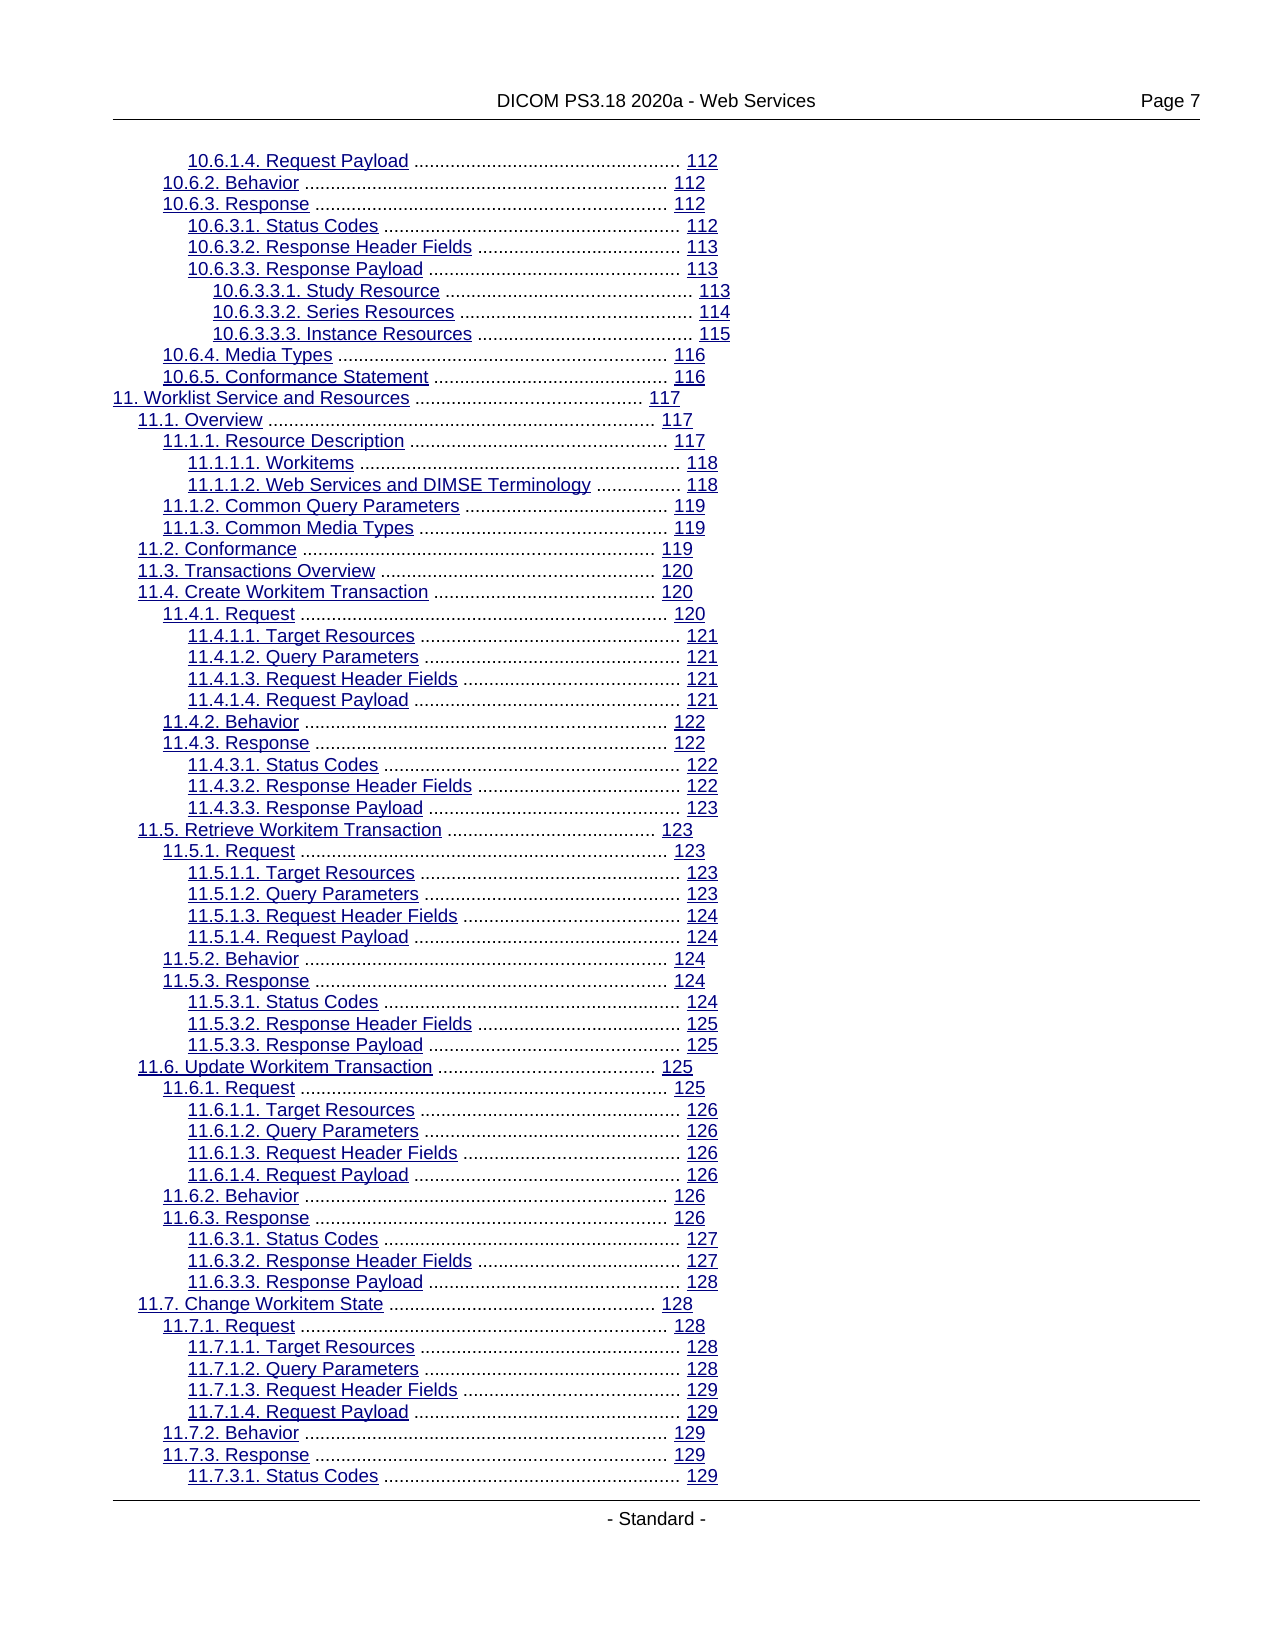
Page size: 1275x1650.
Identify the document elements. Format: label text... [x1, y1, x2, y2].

text 10.6.3.3. Response Payload 0 [187, 258, 1175, 279]
text 11.6.1.2. Query Parameters 0 [187, 1120, 1175, 1142]
text 11.7.1.2. Query Parameters 0 [187, 1357, 1175, 1379]
text 11.5.1.2. Query Parameters 0 [187, 883, 1175, 905]
text 11. Worklist Service and Resources 0 [112, 387, 1175, 409]
text 11.4.3. Response 0 [162, 732, 1175, 754]
text 11.7.1. Request 0 [162, 1314, 1175, 1336]
text 11.4. Create Workitem Transaction 0 [137, 581, 1175, 603]
text 10.6.5. Conformance Statement 0 [162, 366, 1175, 387]
text 11.6.1.3. Request Header Fields 0 [187, 1142, 1175, 1163]
text 11.1. Overview 0 [137, 409, 1175, 430]
text 11.7.3.1. Status Codes 0 [187, 1465, 1175, 1487]
text 11.4.3.1. Status Codes 0 [187, 754, 1175, 775]
text 11.6.3.3. Response Payload 0 [187, 1271, 1175, 1293]
text 11.5.1.4. Request Payload 0 [187, 926, 1175, 948]
text 11.4.2. Behavior 0 [162, 711, 1175, 732]
text 11.5.3.3. Response Payload 0 [187, 1034, 1175, 1056]
text 10.6.2. Behavior 0 [162, 172, 1175, 193]
text 11.5.3.2. Response Header Fields 0 [187, 1012, 1175, 1034]
text 11.6.1.4. Request Payload 0 [187, 1163, 1175, 1185]
text 11.4.3.3. Response Payload 0 [187, 797, 1175, 818]
text 11.6.1.1. Target Resources 0 [187, 1099, 1175, 1120]
text 11.3. Transactions Overview 0 [137, 560, 1175, 581]
text 11.7. Change Workitem State 0 [137, 1293, 1175, 1314]
text 10.6.3.2. Response Header Fields 0 [187, 236, 1175, 258]
text 10.6.3.3.2. Series Resources 0 [212, 301, 1175, 322]
text 10.6.3. Response 0 [162, 193, 1175, 215]
text 11.1.1.2. Web Services and DIMSE Terminology 0 [187, 473, 1175, 495]
text 11.1.2. Common Query Parameters 0 [162, 495, 1175, 517]
text 11.6.3.2. Response Header Fields 0 [187, 1250, 1175, 1271]
text 11.6.3.1. Status Codes 0 [187, 1228, 1175, 1250]
text 11.7.1.3. Request Header Fields 0 [187, 1379, 1175, 1401]
text 11.4.3.2. Response Header Fields 0 [187, 775, 1175, 797]
text 11.5.1.3. Request Header Fields 0 [187, 905, 1175, 926]
text 11.7.1.4. Request Payload 0 [187, 1401, 1175, 1422]
text 10.6.4. Media Types 0 [162, 344, 1175, 366]
text 11.5.1.1. Target Resources 0 [187, 862, 1175, 883]
text 11.1.1.1. Workitems 0 [187, 452, 1175, 473]
text 10.6.3.3.1. Study Resource 0 [212, 279, 1175, 301]
text 11.7.3. Response 0 [162, 1444, 1175, 1465]
text 11.7.2. Behavior 0 [162, 1422, 1175, 1444]
text 10.6.3.3.3. Instance Resources 0 [212, 322, 1175, 344]
text 11.4.1.2. Query Parameters 0 [187, 646, 1175, 667]
text 11.6.2. Behavior 0 [162, 1185, 1175, 1207]
text 11.5. Retrieve Workitem Transaction 0 [137, 818, 1175, 840]
text 11.6. Update Workitem Transaction 0 [137, 1056, 1175, 1077]
text 11.4.1.1. Target Resources 0 [187, 624, 1175, 646]
text 11.2. Conformance 0 [137, 538, 1175, 560]
text 11.1.1. Resource Description 0 [162, 430, 1175, 452]
text 11.6.3. Response 0 [162, 1207, 1175, 1228]
text 11.5.3.1. Status Codes 0 [187, 991, 1175, 1012]
text 11.4.1. Request 0 [162, 603, 1175, 624]
text 11.4.1.3. Request Header Fields 0 [187, 667, 1175, 689]
text 11.6.1. Request 0 [162, 1077, 1175, 1099]
text 11.7.1.1. Target Resources 0 [187, 1336, 1175, 1357]
text 11.4.1.4. Request Payload 0 [187, 689, 1175, 711]
text 11.1.3. Common Media Types 0 [162, 517, 1175, 538]
text 11.5.3. Response 0 [162, 969, 1175, 991]
text 11.5.2. Behavior 0 [162, 948, 1175, 969]
text 11.5.1. Request 0 [162, 840, 1175, 862]
text 10.6.1.4. Request Payload 0 [187, 150, 1175, 172]
text 10.6.3.1. Status Codes 0 [187, 215, 1175, 236]
